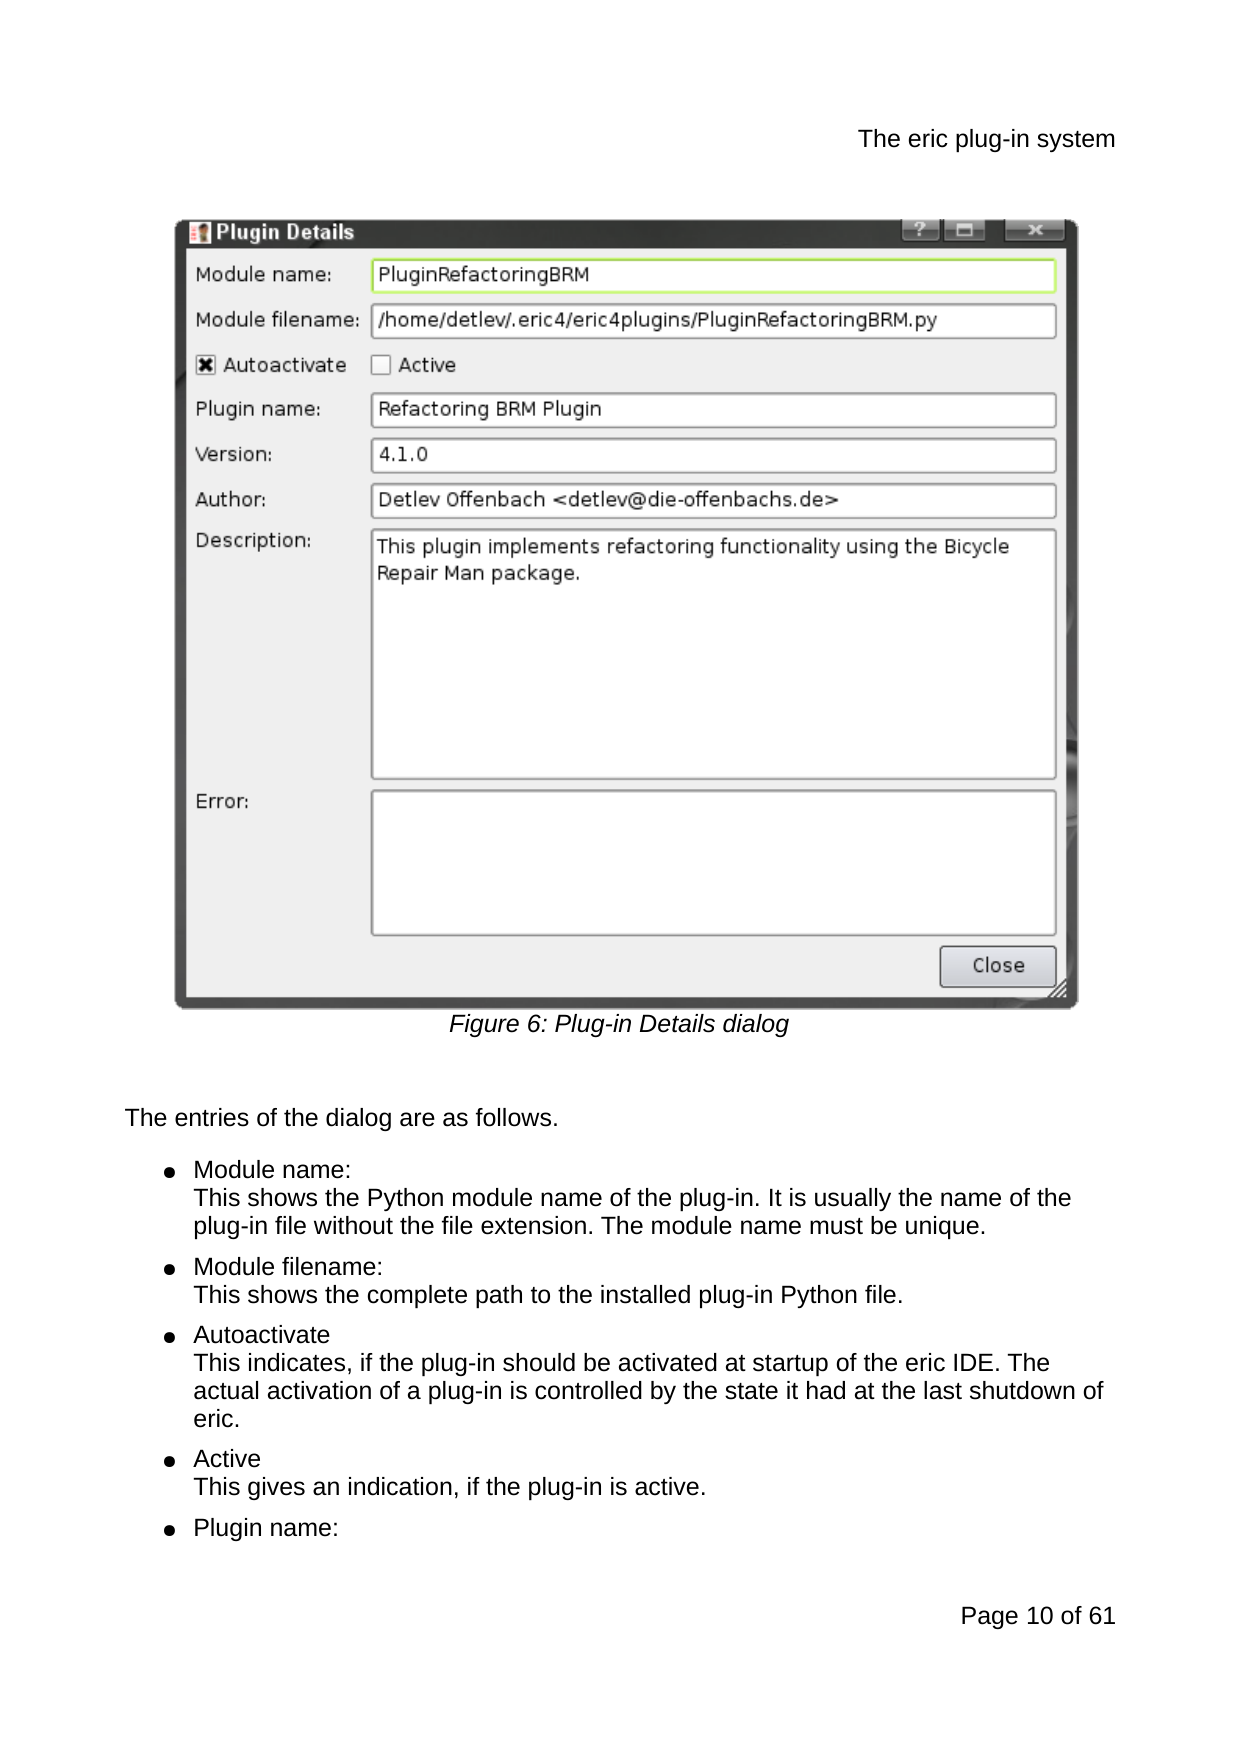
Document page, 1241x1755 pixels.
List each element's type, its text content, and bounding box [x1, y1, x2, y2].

list Module name: This shows the Python module name of the plug-in. It is usually the name of the plug-in file without the file extension. The module name must be unique. [156, 1150, 1122, 1240]
list Autoactivate This indicates, if the plug-in should be activated at startup of the eric IDE. The actual activation of a plug-in is controlled by the state it had at the last shutdown of eric. [156, 1315, 1122, 1433]
list Active This gives an indication, if the plug-in is active. [156, 1439, 1122, 1501]
list Plugin name: This is the name of the plug-in as given by the plug-in author. [156, 1507, 1122, 1548]
list Module filename: This shows the complete path to the installed plug-in Python file. [156, 1246, 1122, 1308]
text Figure 6: Plug-in Details dialog [168, 213, 1073, 1044]
picture [174, 219, 1079, 1010]
text The entries of the dialog are as follows. [118, 1097, 1122, 1138]
